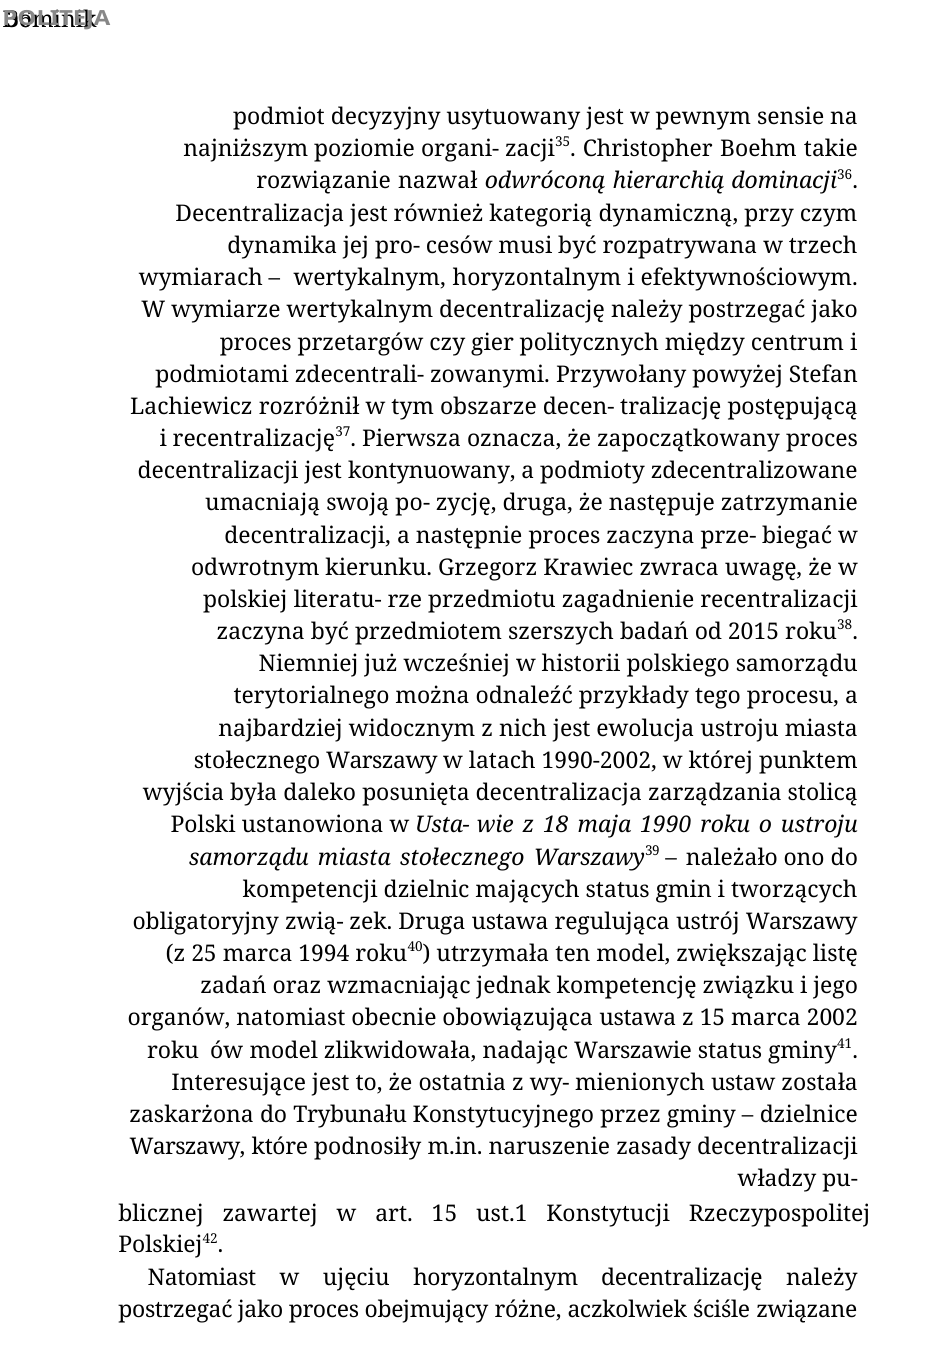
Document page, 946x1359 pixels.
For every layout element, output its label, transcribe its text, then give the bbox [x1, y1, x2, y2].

text Natomiast w ujęciu horyzontalnym decentralizację należy postrzegać jako proces obejmujący różne, aczkolwiek ściśle związane ze sobą obszary funkcjonowania zdecen- tralizowanych podmiotów, bez których decentralizacja nie byłaby możliwa. Daniel Tre- isman wskazał na trzy takie obszary: decentralizację administracyjną, decentralizację [118, 1261, 858, 1324]
text podmiot decyzyjny usytuowany jest w pewnym sensie na najniższym poziomie organi- zacji35. Christopher Boehm takie rozwiązanie nazwał odwróconą hierarchią dominacji36. Decentralizacja jest również kategorią dynamiczną, przy czym dynamika jej pro- cesów musi być rozpatrywana w trzech wymiarach – wertykalnym, horyzontalnym i efektywnościowym. W wymiarze wertykalnym decentralizację należy postrzegać jako proces przetargów czy gier politycznych między centrum i podmiotami zdecentrali- zowanymi. Przywołany powyżej Stefan Lachiewicz rozróżnił w tym obszarze decen- tralizację postępującą i recentralizację37. Pierwsza oznacza, że zapoczątkowany proces decentralizacji jest kontynuowany, a podmioty zdecentralizowane umacniają swoją po- zycję, druga, że następuje zatrzymanie decentralizacji, a następnie proces zaczyna prze- biegać w odwrotnym kierunku. Grzegorz Krawiec zwraca uwagę, że w polskiej literatu- rze przedmiotu zagadnienie recentralizacji zaczyna być przedmiotem szerszych badań od 2015 roku38. Niemniej już wcześniej w historii polskiego samorządu terytorialnego można odnaleźć przykłady tego procesu, a najbardziej widocznym z nich jest ewolucja ustroju miasta stołecznego Warszawy w latach 1990-2002, w której punktem wyjścia była daleko posunięta decentralizacja zarządzania stolicą Polski ustanowiona w Usta- wie z 18 maja 1990 roku o ustroju samorządu miasta stołecznego Warszawy39 – należało ono do kompetencji dzielnic mających status gmin i tworzących obligatoryjny zwią- zek. Druga ustawa regulująca ustrój Warszawy (z 25 marca 1994 roku40) utrzymała ten model, zwiększając listę zadań oraz wzmacniając jednak kompetencję związku i jego organów, natomiast obecnie obowiązująca ustawa z 15 marca 2002 roku ów model zlikwidowała, nadając Warszawie status gminy41. Interesujące jest to, że ostatnia z wy- mienionych ustaw została zaskarżona do Trybunału Konstytucyjnego przez gminy – dzielnice Warszawy, które podnosiły m.in. naruszenie zasady decentralizacji władzy pu- [118, 100, 858, 1193]
text blicznej zawartej w art. 15 ust.1 Konstytucji Rzeczypospolitej Polskiej42. [118, 1197, 871, 1260]
